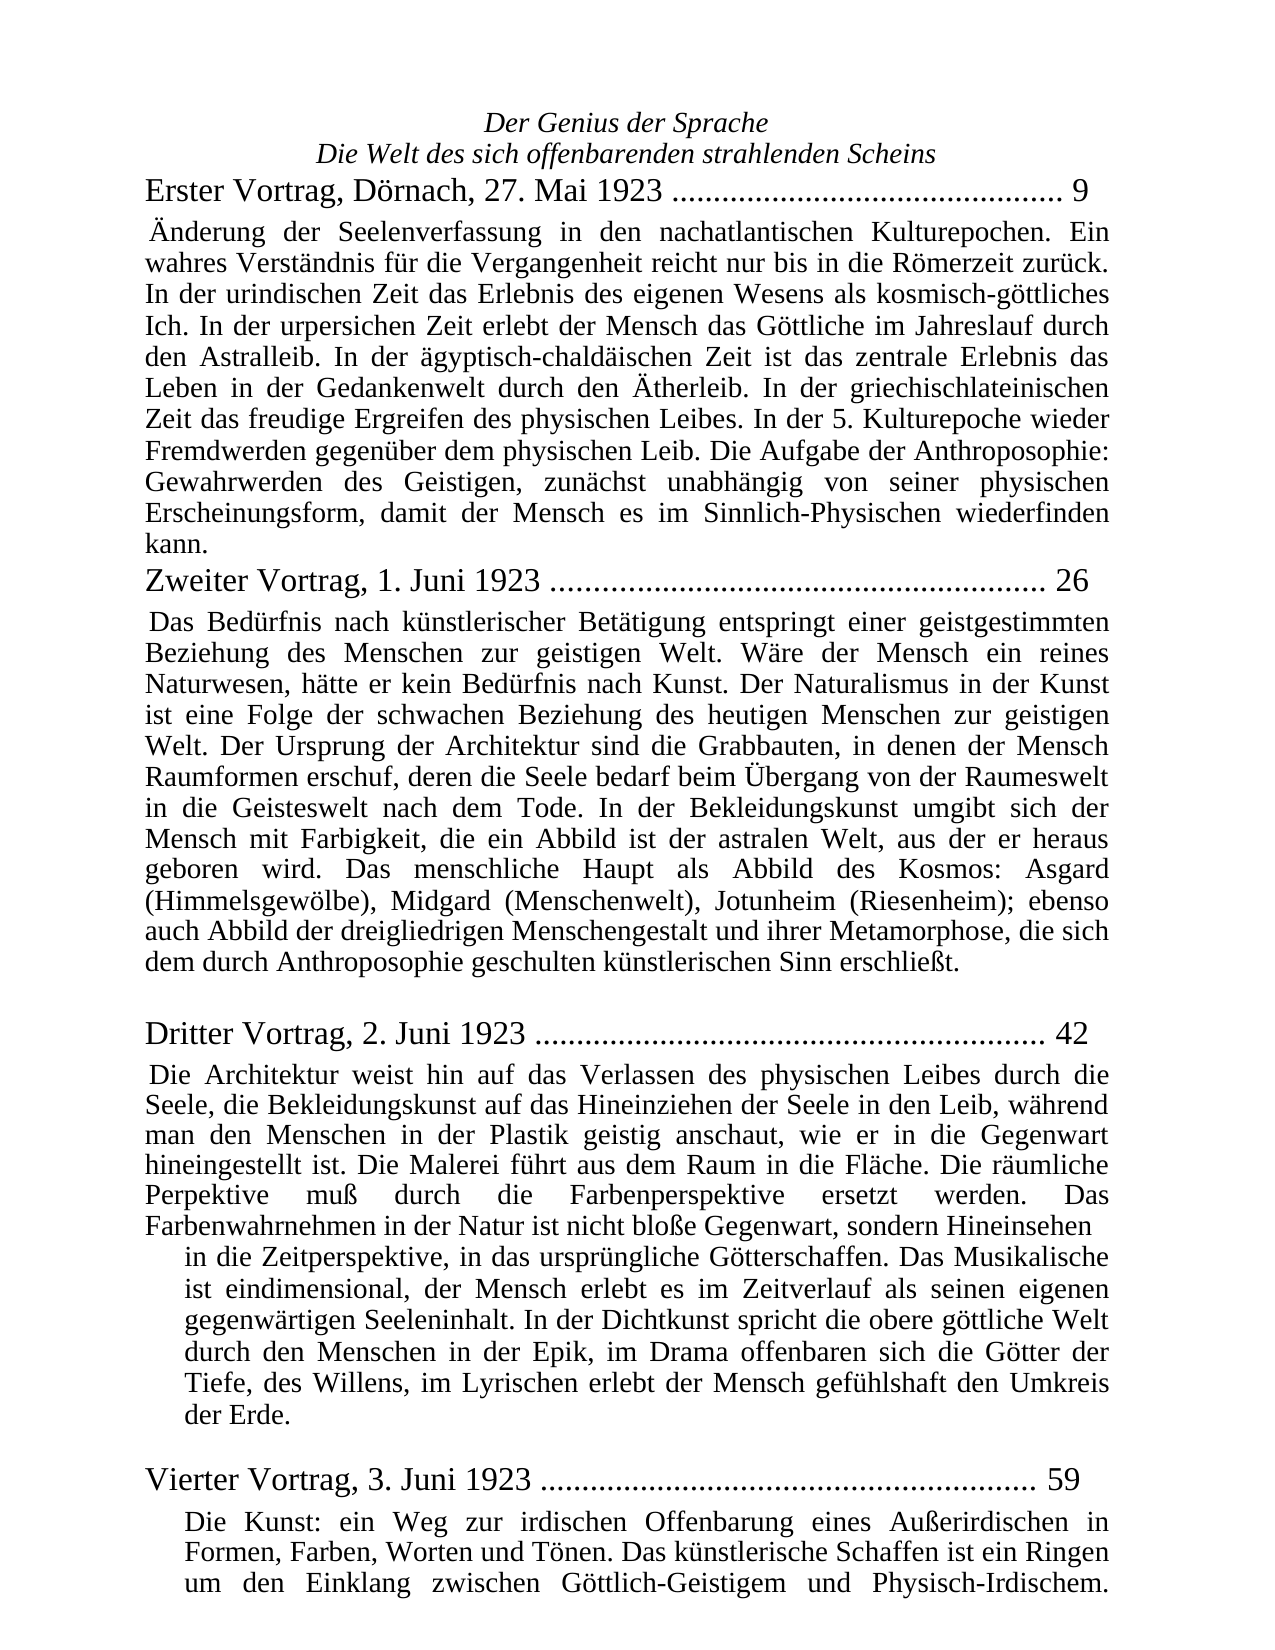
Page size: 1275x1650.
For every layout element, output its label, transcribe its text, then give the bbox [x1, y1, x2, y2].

text Die Architektur weist hin auf das Verlassen des physischen Leibes durch die Seele, die Bekleidungskunst auf das Hineinziehen der Seele in den Leib, während man den Menschen in der Plastik geistig anschaut, wie er in die Gegenwart hineingestellt ist. Die Malerei führt aus dem Raum in die Fläche. Die räumliche Perpektive muß durch die Farbenperspektive ersetzt werden. Das Farbenwahrnehmen in der Natur ist nicht bloße Gegenwart, sondern Hineinsehen [144, 1060, 1110, 1241]
text Erster Vortrag, Dörnach, 27. Mai 1923 9 [144, 170, 1110, 208]
text in die Zeitperspektive, in das ursprüngliche Götterschaffen. Das Musikalische ist eindimensional, der Mensch erlebt es im Zeitverlauf als seinen eigenen gegenwärtigen Seeleninhalt. In der Dichtkunst spricht die obere göttliche Welt durch den Menschen in der Epik, im Drama offenbaren sich die Götter der Tiefe, des Willens, im Lyrischen erlebt der Mensch gefühlshaft den Umkreis der Erde. [184, 1241, 1110, 1431]
text Änderung der Seelenverfassung in den nachatlantischen Kulturepochen. Ein wahres Verständnis für die Vergangenheit reicht nur bis in die Römerzeit zurück. In der urindischen Zeit das Erlebnis des eigenen Wesens als kosmisch-göttliches Ich. In der urpersichen Zeit erlebt der Mensch das Göttliche im Jahreslauf durch den Astralleib. In der ägyptisch-chaldäischen Zeit ist das zentrale Erlebnis das Leben in der Gedankenwelt durch den Ätherleib. In der griechischlateinischen Zeit das freudige Ergreifen des physischen Leibes. In der 5. Kulturepoche wieder Fremdwerden gegenüber dem physischen Leib. Die Aufgabe der Anthroposophie: Gewahrwerden des Geistigen, zunächst unabhängig von seiner physischen Erscheinungsform, damit der Mensch es im Sinnlich-Physischen wiederfinden kann. [144, 217, 1110, 560]
text Zweiter Vortrag, 1. Juni 1923 26 [144, 560, 1110, 598]
text Vierter Vortrag, 3. Juni 1923 59 [144, 1460, 1110, 1498]
text Dritter Vortrag, 2. Juni 1923 42 [144, 1013, 1110, 1052]
text Der Genius der Sprache Die Welt des sich offenbarenden strahlenden Scheins [144, 108, 1110, 170]
text Das Bedürfnis nach künstlerischer Betätigung entspringt einer geistgestimmten Beziehung des Menschen zur geistigen Welt. Wäre der Mensch ein reines Naturwesen, hätte er kein Bedürfnis nach Kunst. Der Naturalismus in der Kunst ist eine Folge der schwachen Beziehung des heutigen Menschen zur geistigen Welt. Der Ursprung der Architektur sind die Grabbauten, in denen der Mensch Raumformen erschuf, deren die Seele bedarf beim Übergang von der Raumeswelt in die Geisteswelt nach dem Tode. In der Bekleidungskunst umgibt sich der Mensch mit Farbigkeit, die ein Abbild ist der astralen Welt, aus der er heraus geboren wird. Das menschliche Haupt als Abbild des Kosmos: Asgard (Himmelsgewölbe), Midgard (Menschenwelt), Jotunheim (Riesenheim); ebenso auch Abbild der dreigliedrigen Menschengestalt und ihrer Metamorphose, die sich dem durch Anthroposophie geschulten künstlerischen Sinn erschließt. [144, 607, 1110, 978]
text Die Kunst: ein Weg zur irdischen Offenbarung eines Außerirdischen in Formen, Farben, Worten und Tönen. Das künstlerische Schaffen ist ein Ringen um den Einklang zwischen Göttlich-Geistigem und Physisch-Irdischem. [184, 1506, 1110, 1599]
